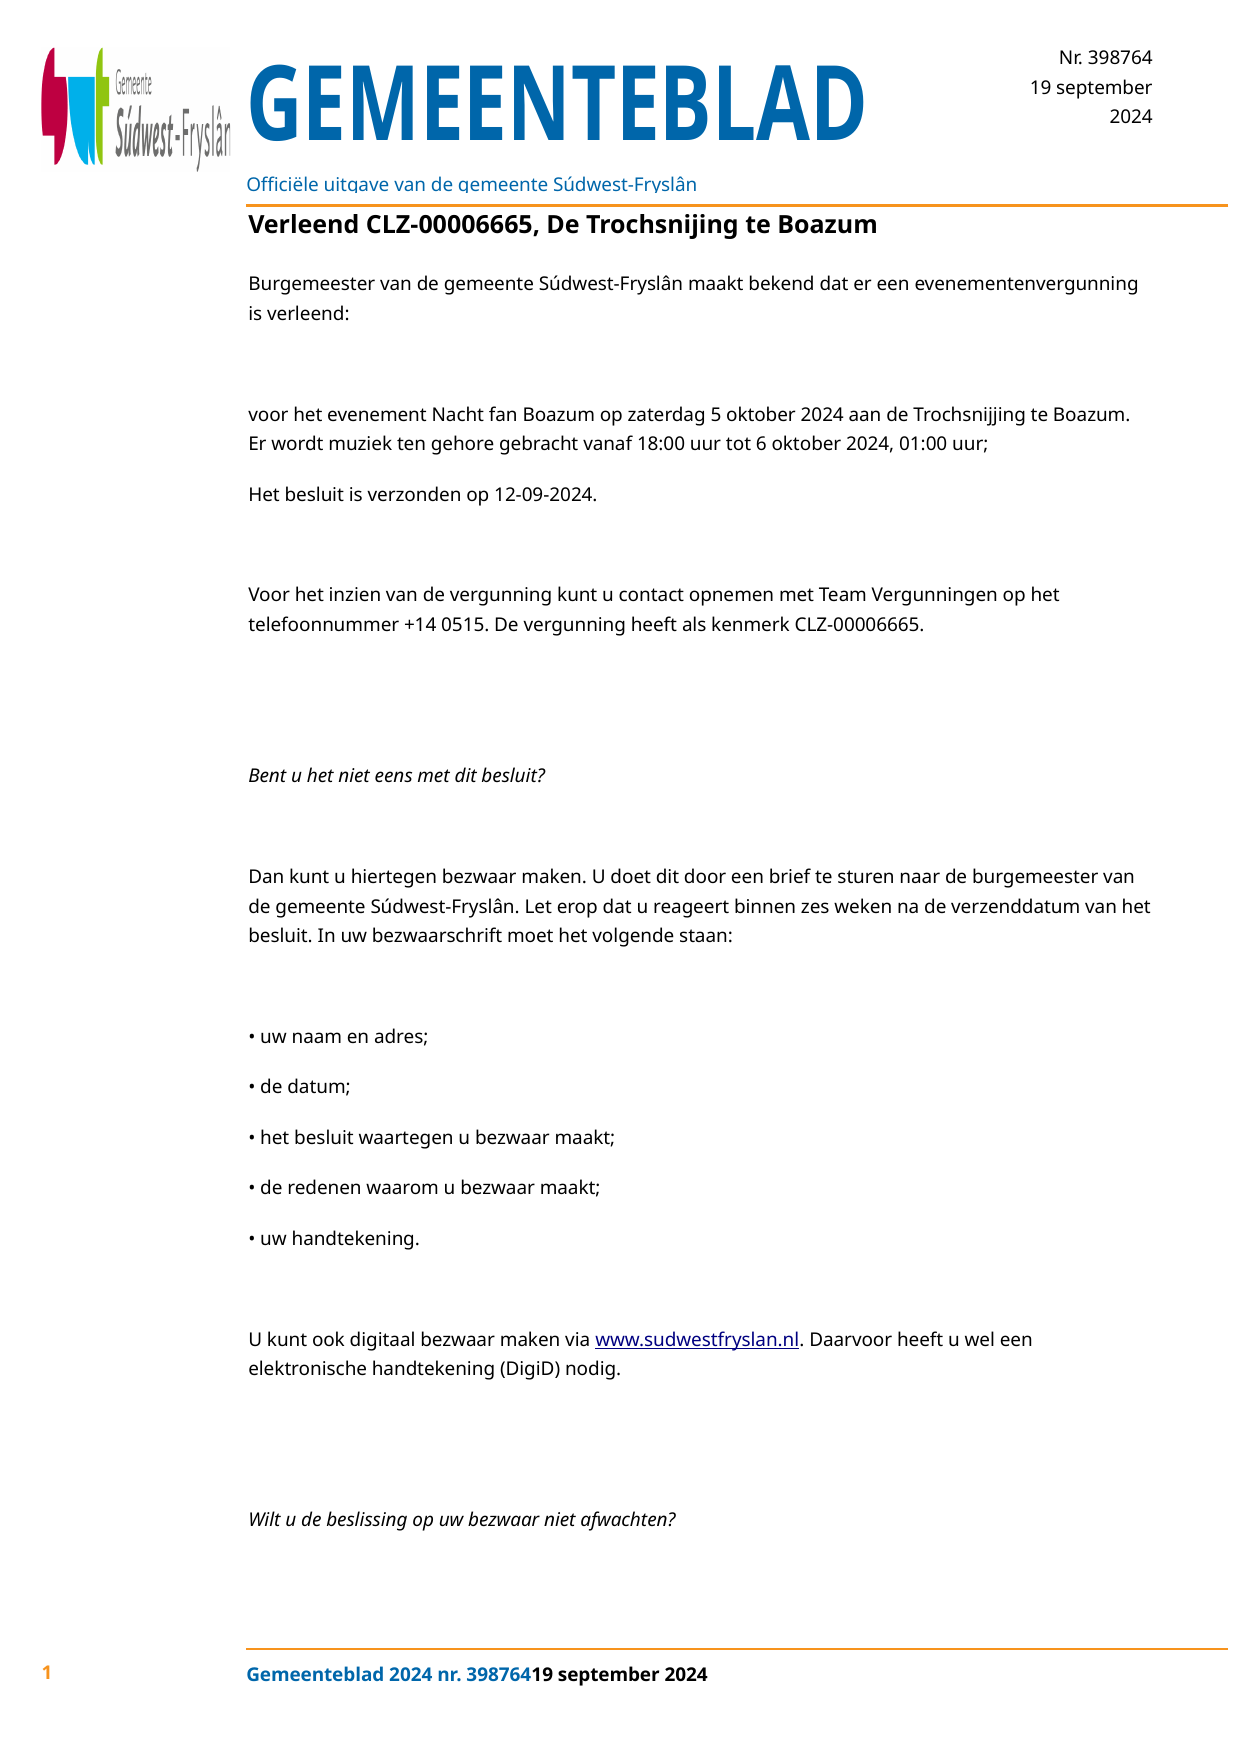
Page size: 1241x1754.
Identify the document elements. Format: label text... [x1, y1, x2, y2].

text Het besluit is verzonden op 12-09-2024. [248, 481, 1152, 506]
text voor het evenement Nacht fan Boazum op zaterdag 5 oktober 2024 aan de Trochsnijjing te Boazum. Er wordt muziek ten gehore gebracht vanaf 18:00 uur tot 6 oktober 2024, 01:00 uur; [248, 401, 1152, 456]
text Bent u het niet eens met dit besluit? [248, 762, 1152, 788]
text Dan kunt u hiertegen bezwaar maken. U doet dit door een brief te sturen naar de burgemeester van de gemeente Súdwest-Fryslân. Let erop dat u reageert binnen zes weken na de verzenddatum van het besluit. In uw bezwaarschrift moet het volgende staan: [248, 863, 1152, 948]
text • uw naam en adres; [248, 1023, 1152, 1049]
text Voor het inzien van de vergunning kunt u contact opnemen met Team Vergunningen op het telefoonnummer +14 0515. De vergunning heeft als kenmerk CLZ-00006665. [248, 582, 1152, 637]
text Wilt u de beslissing op uw bezwaar niet afwachten? [248, 1507, 1152, 1532]
picture [41, 47, 231, 172]
text • de redenen waarom u bezwaar maakt; [248, 1174, 1152, 1200]
text Verleend CLZ-00006665, De Trochsnijing te Boazum [248, 207, 1152, 241]
text • de datum; [248, 1074, 1152, 1099]
text U kunt ook digitaal bezwaar maken via www.sudwestfryslan.nl. Daarvoor heeft u wel een elektronische handtekening (DigiD) nodig. [248, 1326, 1152, 1381]
text • uw handtekening. [248, 1225, 1152, 1251]
text • het besluit waartegen u bezwaar maakt; [248, 1124, 1152, 1150]
text Burgemeester van de gemeente Súdwest-Fryslân maakt bekend dat er een evenementenvergunning is verleend: [248, 270, 1152, 326]
